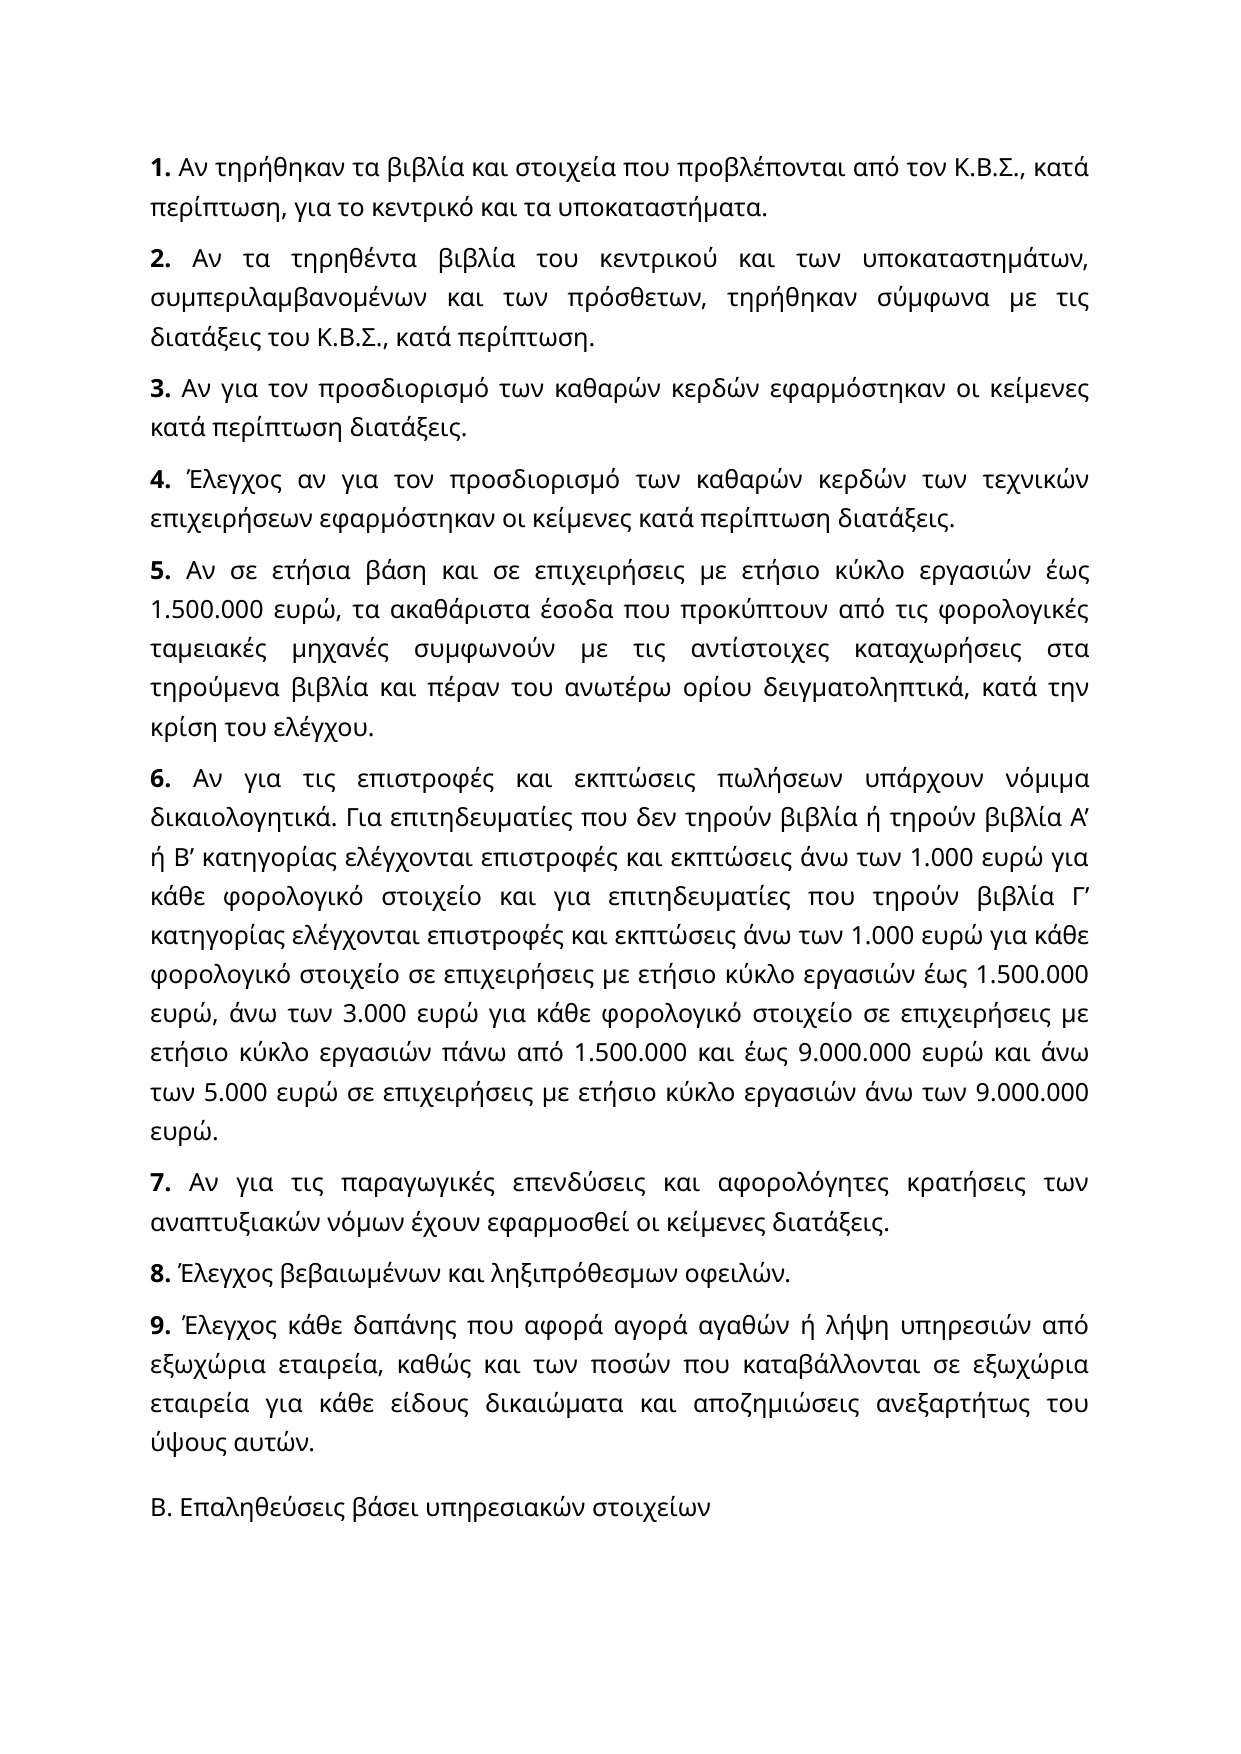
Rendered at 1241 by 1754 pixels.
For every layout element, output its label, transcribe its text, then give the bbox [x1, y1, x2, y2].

text 7. Αν για τις παραγωγικές επενδύσεις και αφορολόγητες κρατήσεις των αναπτυξιακών νόμων έχουν εφαρμοσθεί οι κείμενες διατάξεις. [150, 1165, 1090, 1238]
text 1. Αν τηρήθηκαν τα βιβλία και στοιχεία που προβλέπονται από τον Κ.Β.Σ., κατά περίπτωση, για το κεντρικό και τα υποκαταστήματα. [150, 150, 1090, 223]
text 2. Αν τα τηρηθέντα βιβλία του κεντρικού και των υποκαταστημάτων, συμπεριλαμβανομένων και των πρόσθετων, τηρήθηκαν σύμφωνα με τις διατάξεις του Κ.Β.Σ., κατά περίπτωση. [150, 241, 1090, 353]
text Β. Επαληθεύσεις βάσει υπηρεσιακών στοιχείων [150, 1489, 1090, 1523]
text 8. Έλεγχος βεβαιωμένων και ληξιπρόθεσμων οφειλών. [150, 1256, 1090, 1290]
text 6. Αν για τις επιστροφές και εκπτώσεις πωλήσεων υπάρχουν νόμιμα δικαιολογητικά. Για επιτηδευματίες που δεν τηρούν βιβλία ή τηρούν βιβλία Α’ ή Β’ κατηγορίας ελέγχονται επιστροφές και εκπτώσεις άνω των 1.000 ευρώ για κάθε φορολογικό στοιχείο και για επιτηδευματίες που τηρούν βιβλία Γ’ κατηγορίας ελέγχονται επιστροφές και εκπτώσεις άνω των 1.000 ευρώ για κάθε φορολογικό στοιχείο σε επιχειρήσεις με ετήσιο κύκλο εργασιών έως 1.500.000 ευρώ, άνω των 3.000 ευρώ για κάθε φορολογικό στοιχείο σε επιχειρήσεις με ετήσιο κύκλο εργασιών πάνω από 1.500.000 και έως 9.000.000 ευρώ και άνω των 5.000 ευρώ σε επιχειρήσεις με ετήσιο κύκλο εργασιών άνω των 9.000.000 ευρώ. [150, 761, 1090, 1147]
text 4. Έλεγχος αν για τον προσδιορισμό των καθαρών κερδών των τεχνικών επιχειρήσεων εφαρμόστηκαν οι κείμενες κατά περίπτωση διατάξεις. [150, 462, 1090, 535]
text 9. Έλεγχος κάθε δαπάνης που αφορά αγορά αγαθών ή λήψη υπηρεσιών από εξωχώρια εταιρεία, καθώς και των ποσών που καταβάλλονται σε εξωχώρια εταιρεία για κάθε είδους δικαιώματα και αποζημιώσεις ανεξαρτήτως του ύψους αυτών. [150, 1307, 1090, 1459]
text 5. Αν σε ετήσια βάση και σε επιχειρήσεις με ετήσιο κύκλο εργασιών έως 1.500.000 ευρώ, τα ακαθάριστα έσοδα που προκύπτουν από τις φορολογικές ταμειακές μηχανές συμφωνούν με τις αντίστοιχες καταχωρήσεις στα τηρούμενα βιβλία και πέραν του ανωτέρω ορίου δειγματοληπτικά, κατά την κρίση του ελέγχου. [150, 552, 1090, 743]
text 3. Αν για τον προσδιορισμό των καθαρών κερδών εφαρμόστηκαν οι κείμενες κατά περίπτωση διατάξεις. [150, 371, 1090, 444]
